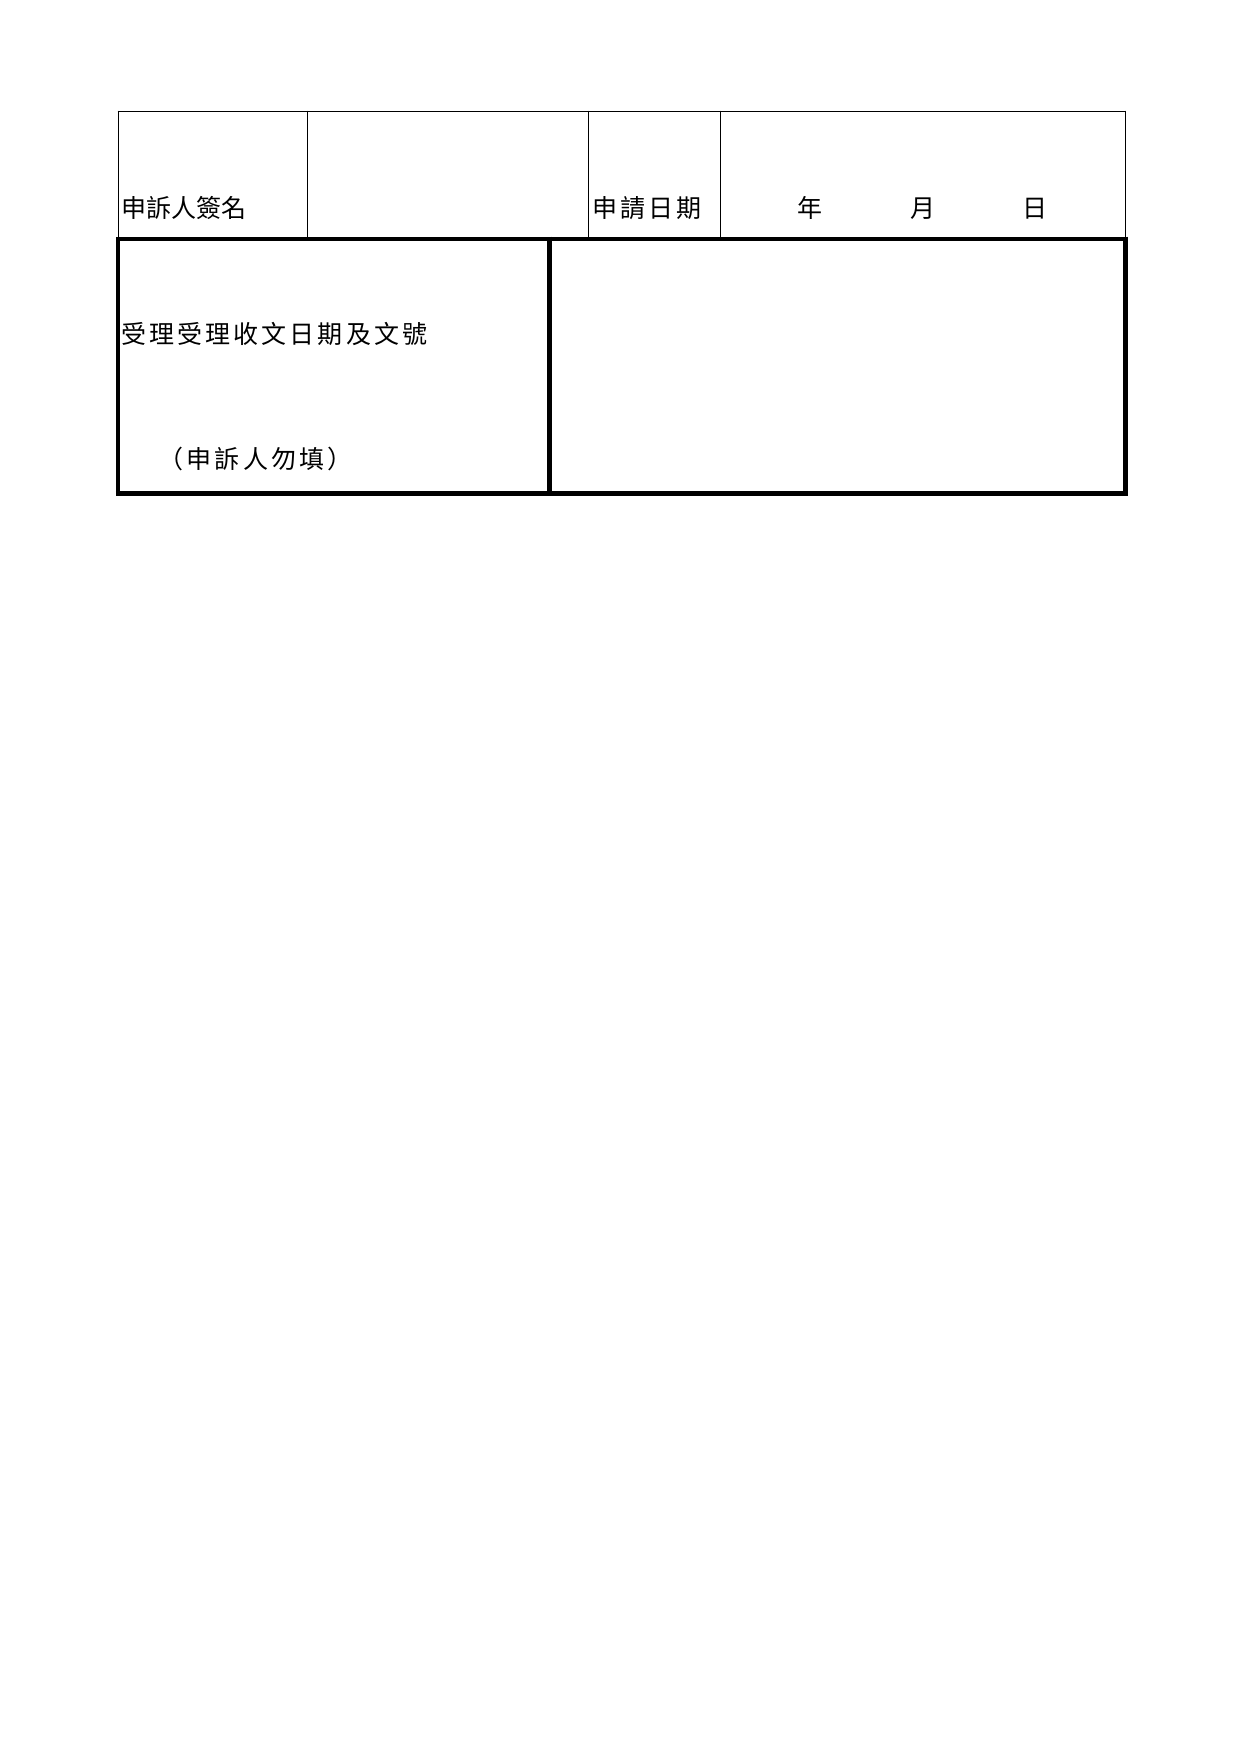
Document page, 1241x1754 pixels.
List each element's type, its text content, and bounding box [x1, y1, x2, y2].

table_cell 申訴人簽名 [119, 112, 307, 237]
table_cell 受理受理收文日期及文號 （申訴人勿填） [120, 241, 547, 491]
table_cell 申請日期 [589, 112, 720, 237]
table_cell 年 月 日 [721, 112, 1125, 237]
table_cell [552, 241, 1123, 491]
table_cell [308, 112, 588, 237]
